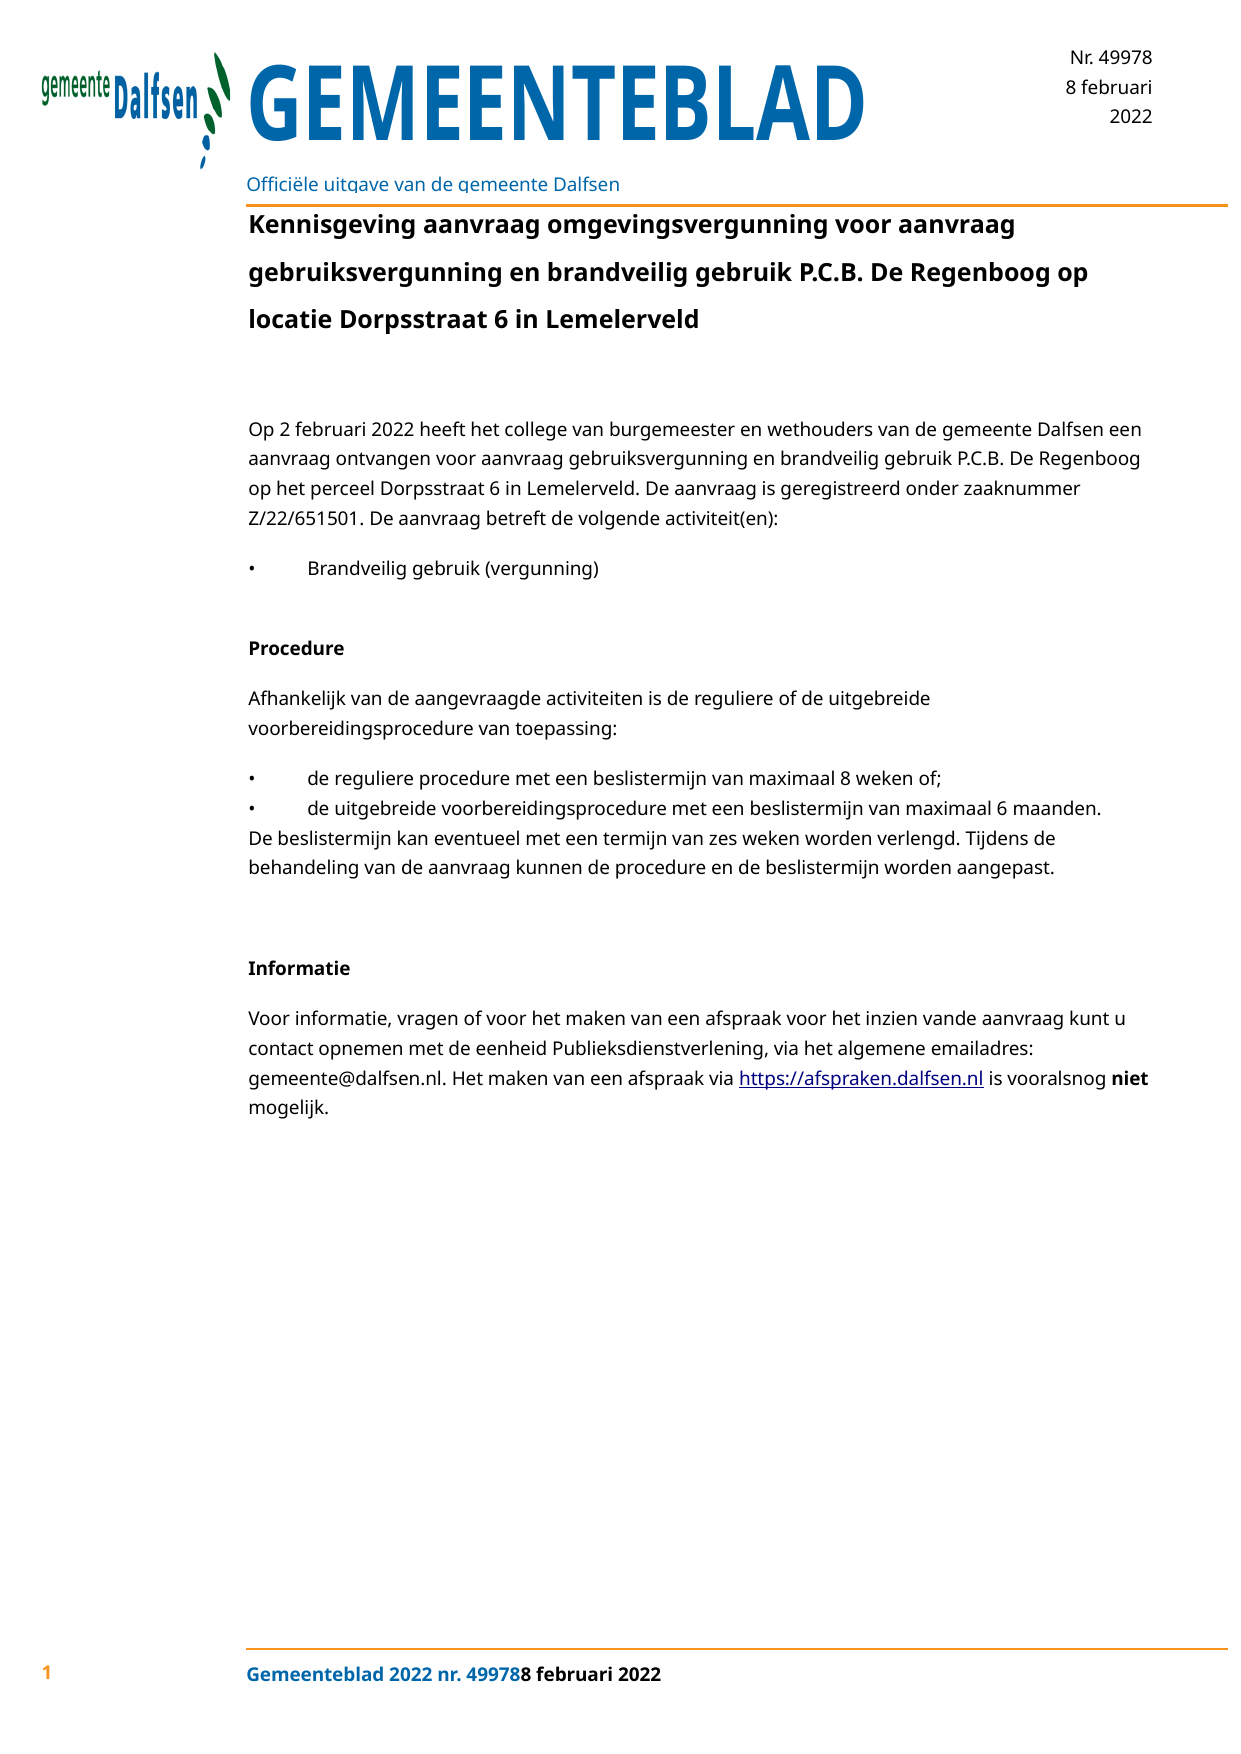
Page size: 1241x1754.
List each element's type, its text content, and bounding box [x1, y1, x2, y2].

text Kennisgeving aanvraag omgevingsvergunning voor aanvraag gebruiksvergunning en brandveilig gebruik P.C.B. De Regenboog op locatie Dorpsstraat 6 in Lemelerveld [248, 207, 1152, 336]
text Voor informatie, vragen of voor het maken van een afspraak voor het inzien vande aanvraag kunt u contact opnemen met de eenheid Publieksdienstverlening, via het algemene emailadres: gemeente@dalfsen.nl. Het maken van een afspraak via https://afspraken.dalfsen.nl is vooralsnog niet mogelijk. [248, 1006, 1152, 1120]
list Brandveilig gebruik (vergunning) [248, 555, 1152, 581]
picture [41, 47, 231, 172]
text De beslistermijn kan eventueel met een termijn van zes weken worden verlengd. Tijdens de behandeling van de aanvraag kunnen de procedure en de beslistermijn worden aangepast. [248, 825, 1152, 880]
list de reguliere procedure met een beslistermijn van maximaal 8 weken of; [248, 766, 1152, 791]
text Informatie [248, 955, 1152, 981]
list de uitgebreide voorbereidingsprocedure met een beslistermijn van maximaal 6 maanden. [248, 795, 1152, 821]
text Afhankelijk van de aangevraagde activiteiten is de reguliere of de uitgebreide voorbereidingsprocedure van toepassing: [248, 686, 1152, 741]
text Procedure [248, 635, 1152, 661]
text Op 2 februari 2022 heeft het college van burgemeester en wethouders van de gemeente Dalfsen een aanvraag ontvangen voor aanvraag gebruiksvergunning en brandveilig gebruik P.C.B. De Regenboog op het perceel Dorpsstraat 6 in Lemelerveld. De aanvraag is geregistreerd onder zaaknummer Z/22/651501. De aanvraag betreft de volgende activiteit(en): [248, 416, 1152, 530]
